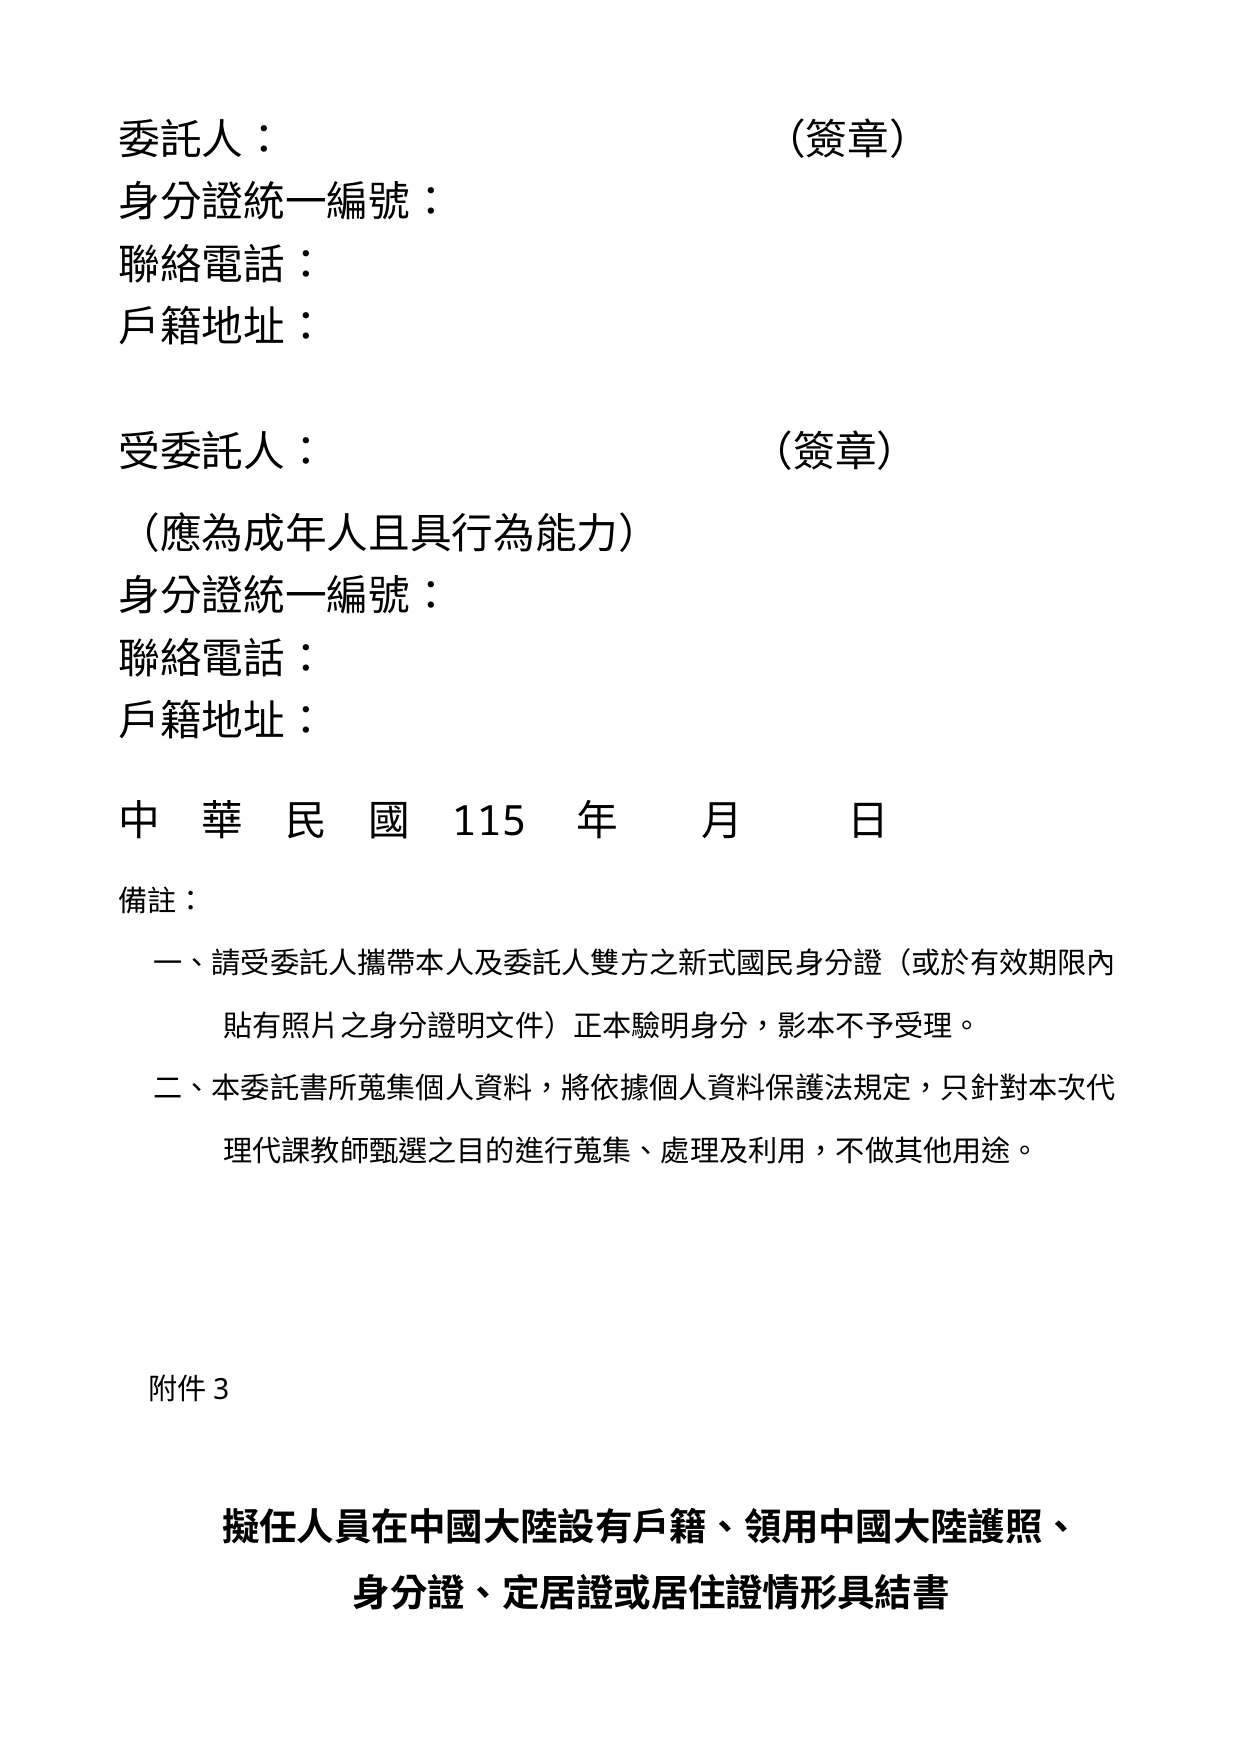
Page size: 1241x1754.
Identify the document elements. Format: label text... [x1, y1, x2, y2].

text 理代課教師甄選之目的進行蒐集、處理及利用，不做其他用途。 [118, 1107, 1152, 1169]
text 戶籍地址： [118, 676, 1152, 738]
text 中 華 民 國 115 年 月 日 [118, 776, 1152, 838]
text 貼有照片之身分證明文件）正本驗明身分，影本不予受理。 [118, 982, 1152, 1044]
text 備註： [118, 857, 1152, 919]
text 二、本委託書所蒐集個人資料，將依據個人資料保護法規定，只針對本次代 [118, 1044, 1152, 1107]
text 身分證統一編號： [118, 157, 1152, 219]
text 一、請受委託人攜帶本人及委託人雙方之新式國民身分證（或於有效期限內 [118, 919, 1152, 982]
text 身分證、定居證或居住證情形具結書 [118, 1563, 1184, 1618]
text 擬任人員在中國大陸設有戶籍、領用中國大陸護照、 [118, 1482, 1184, 1544]
text 身分證統一編號： [118, 551, 1152, 613]
text 聯絡電話： [118, 219, 1152, 282]
text 受委託人： （簽章） [118, 407, 1152, 469]
text 聯絡電話： [118, 613, 1152, 676]
text 委託人： （簽章） [118, 94, 1152, 157]
text （應為成年人且具行為能力） [118, 488, 1152, 551]
text 戶籍地址： [118, 282, 1152, 344]
text 附件3 [133, 1366, 246, 1408]
